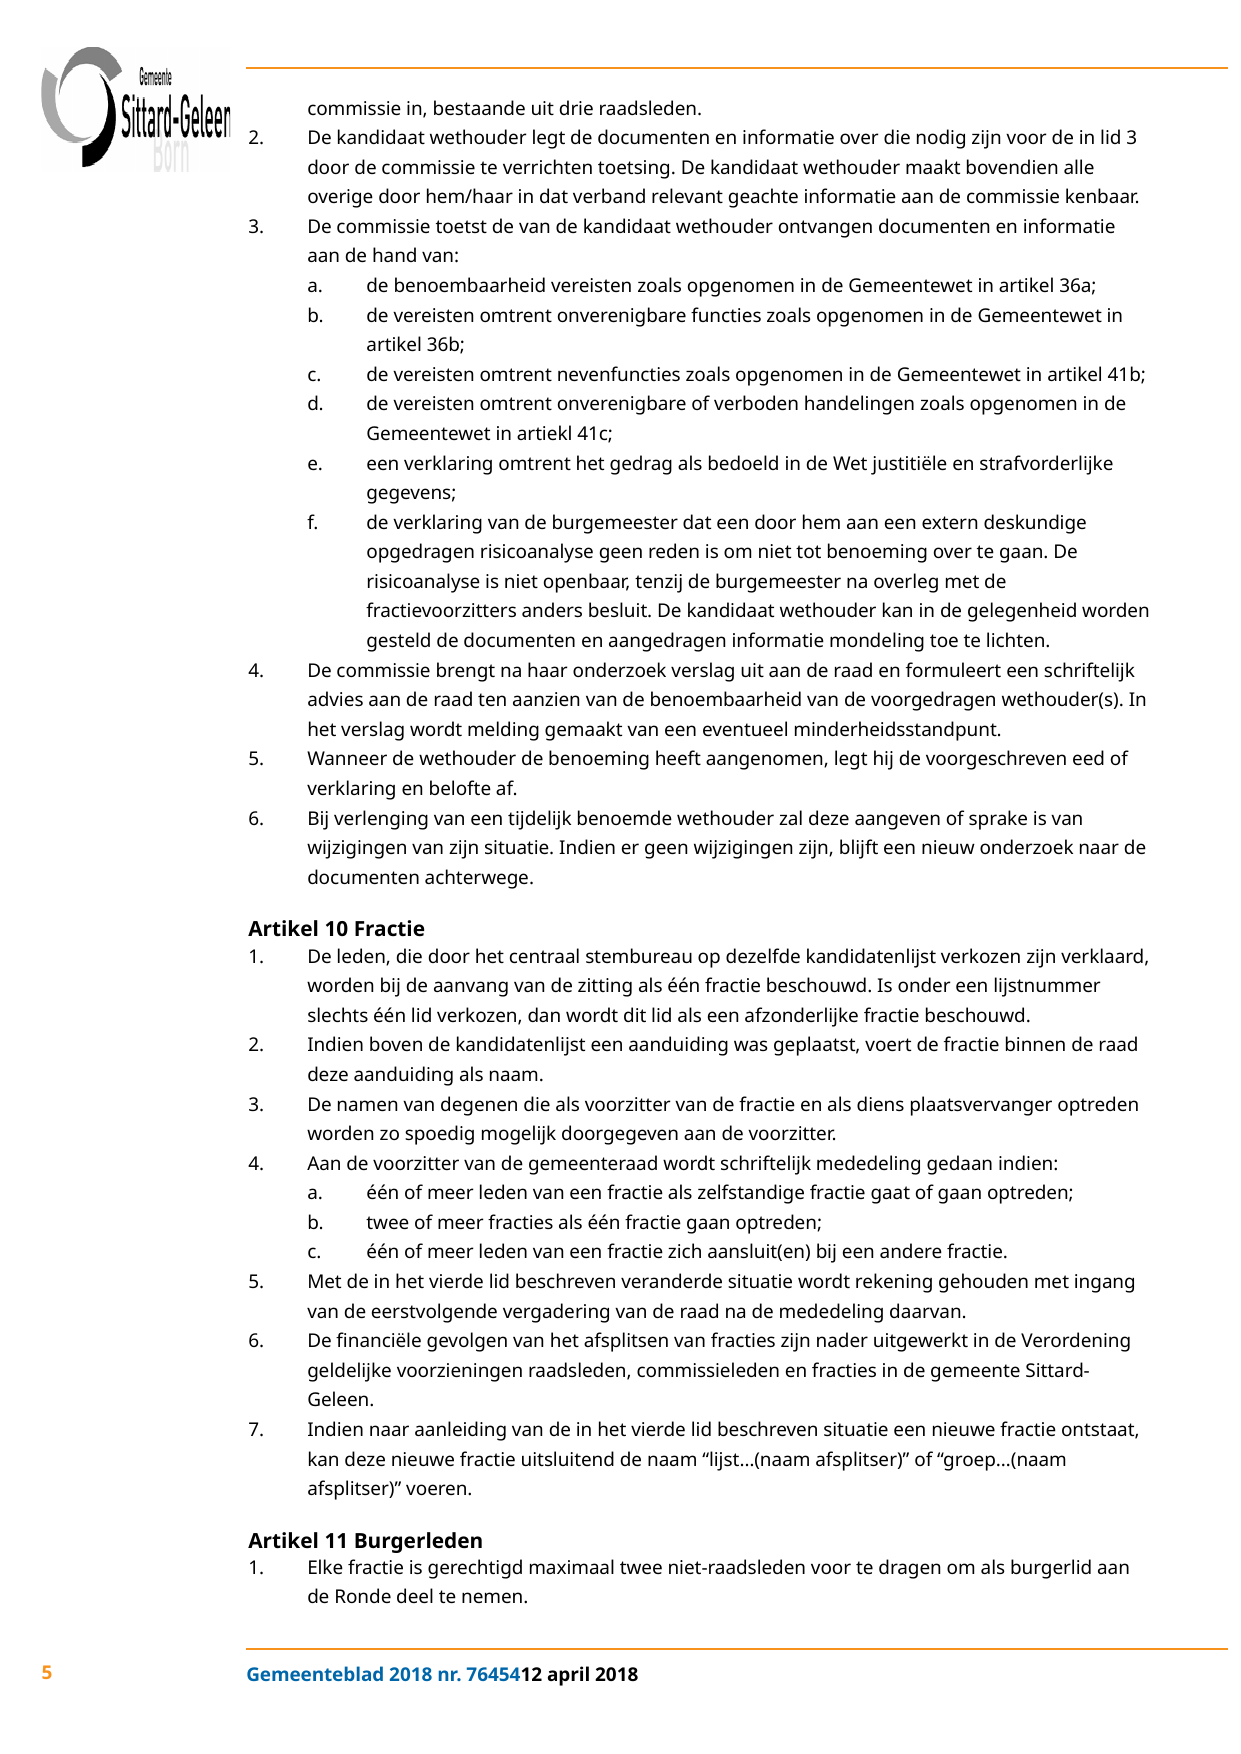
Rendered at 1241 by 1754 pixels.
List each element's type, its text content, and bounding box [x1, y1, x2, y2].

list één of meer leden van een fractie als zelfstandige fractie gaat of gaan optreden; [307, 1179, 1152, 1205]
list Met de in het vierde lid beschreven veranderde situatie wordt rekening gehouden met ingang van de eerstvolgende vergadering van de raad na de mededeling daarvan. [248, 1268, 1152, 1323]
list twee of meer fracties als één fractie gaan optreden; [307, 1209, 1152, 1235]
list Aan de voorzitter van de gemeenteraad wordt schriftelijk mededeling gedaan indien: [248, 1150, 1152, 1176]
list Elke fractie is gerechtigd maximaal twee niet-raadsleden voor te dragen om als burgerlid aan de Ronde deel te nemen. [248, 1554, 1152, 1609]
list De commissie brengt na haar onderzoek verslag uit aan de raad en formuleert een schriftelijk advies aan de raad ten aanzien van de benoembaarheid van de voorgedragen wethouder(s). In het verslag wordt melding gemaakt van een eventueel minderheidsstandpunt. [248, 657, 1152, 742]
list één of meer leden van een fractie zich aansluit(en) bij een andere fractie. [307, 1239, 1152, 1264]
text Artikel 11 Burgerleden [248, 1526, 1152, 1554]
text Artikel 10 Fractie [248, 914, 1152, 943]
list De commissie toetst de van de kandidaat wethouder ontvangen documenten en informatie aan de hand van: [248, 213, 1152, 268]
list Indien boven de kandidatenlijst een aanduiding was geplaatst, voert de fractie binnen de raad deze aanduiding als naam. [248, 1032, 1152, 1087]
list de vereisten omtrent onverenigbare of verboden handelingen zoals opgenomen in de Gemeentewet in artiekl 41c; [307, 391, 1152, 446]
list Wanneer de wethouder de benoeming heeft aangenomen, legt hij de voorgeschreven eed of verklaring en belofte af. [248, 746, 1152, 801]
list commissie in, bestaande uit drie raadsleden. [248, 95, 1152, 121]
list Indien naar aanleiding van de in het vierde lid beschreven situatie een nieuwe fractie ontstaat, kan deze nieuwe fractie uitsluitend de naam “lijst…(naam afsplitser)” of “groep…(naam afsplitser)” voeren. [248, 1416, 1152, 1501]
picture [41, 47, 231, 172]
list Bij verlenging van een tijdelijk benoemde wethouder zal deze aangeven of sprake is van wijzigingen van zijn situatie. Indien er geen wijzigingen zijn, blijft een nieuw onderzoek naar de documenten achterwege. [248, 805, 1152, 890]
list een verklaring omtrent het gedrag als bedoeld in de Wet justitiële en strafvorderlijke gegevens; [307, 450, 1152, 505]
list de vereisten omtrent nevenfuncties zoals opgenomen in de Gemeentewet in artikel 41b; [307, 361, 1152, 387]
list de vereisten omtrent onverenigbare functies zoals opgenomen in de Gemeentewet in artikel 36b; [307, 302, 1152, 357]
list De leden, die door het centraal stembureau op dezelfde kandidatenlijst verkozen zijn verklaard, worden bij de aanvang van de zitting als één fractie beschouwd. Is onder een lijstnummer slechts één lid verkozen, dan wordt dit lid als een afzonderlijke fractie beschouwd. [248, 943, 1152, 1028]
list de verklaring van de burgemeester dat een door hem aan een extern deskundige opgedragen risicoanalyse geen reden is om niet tot benoeming over te gaan. De risicoanalyse is niet openbaar, tenzij de burgemeester na overleg met de fractievoorzitters anders besluit. De kandidaat wethouder kan in de gelegenheid worden gesteld de documenten en aangedragen informatie mondeling toe te lichten. [307, 509, 1152, 653]
list De financiële gevolgen van het afsplitsen van fracties zijn nader uitgewerkt in de Verordening geldelijke voorzieningen raadsleden, commissieleden en fracties in de gemeente Sittard-Geleen. [248, 1327, 1152, 1412]
list De kandidaat wethouder legt de documenten en informatie over die nodig zijn voor de in lid 3 door de commissie te verrichten toetsing. De kandidaat wethouder maakt bovendien alle overige door hem/haar in dat verband relevant geachte informatie aan de commissie kenbaar. [248, 124, 1152, 209]
list de benoembaarheid vereisten zoals opgenomen in de Gemeentewet in artikel 36a; [307, 272, 1152, 298]
list De namen van degenen die als voorzitter van de fractie en als diens plaatsvervanger optreden worden zo spoedig mogelijk doorgegeven aan de voorzitter. [248, 1091, 1152, 1146]
